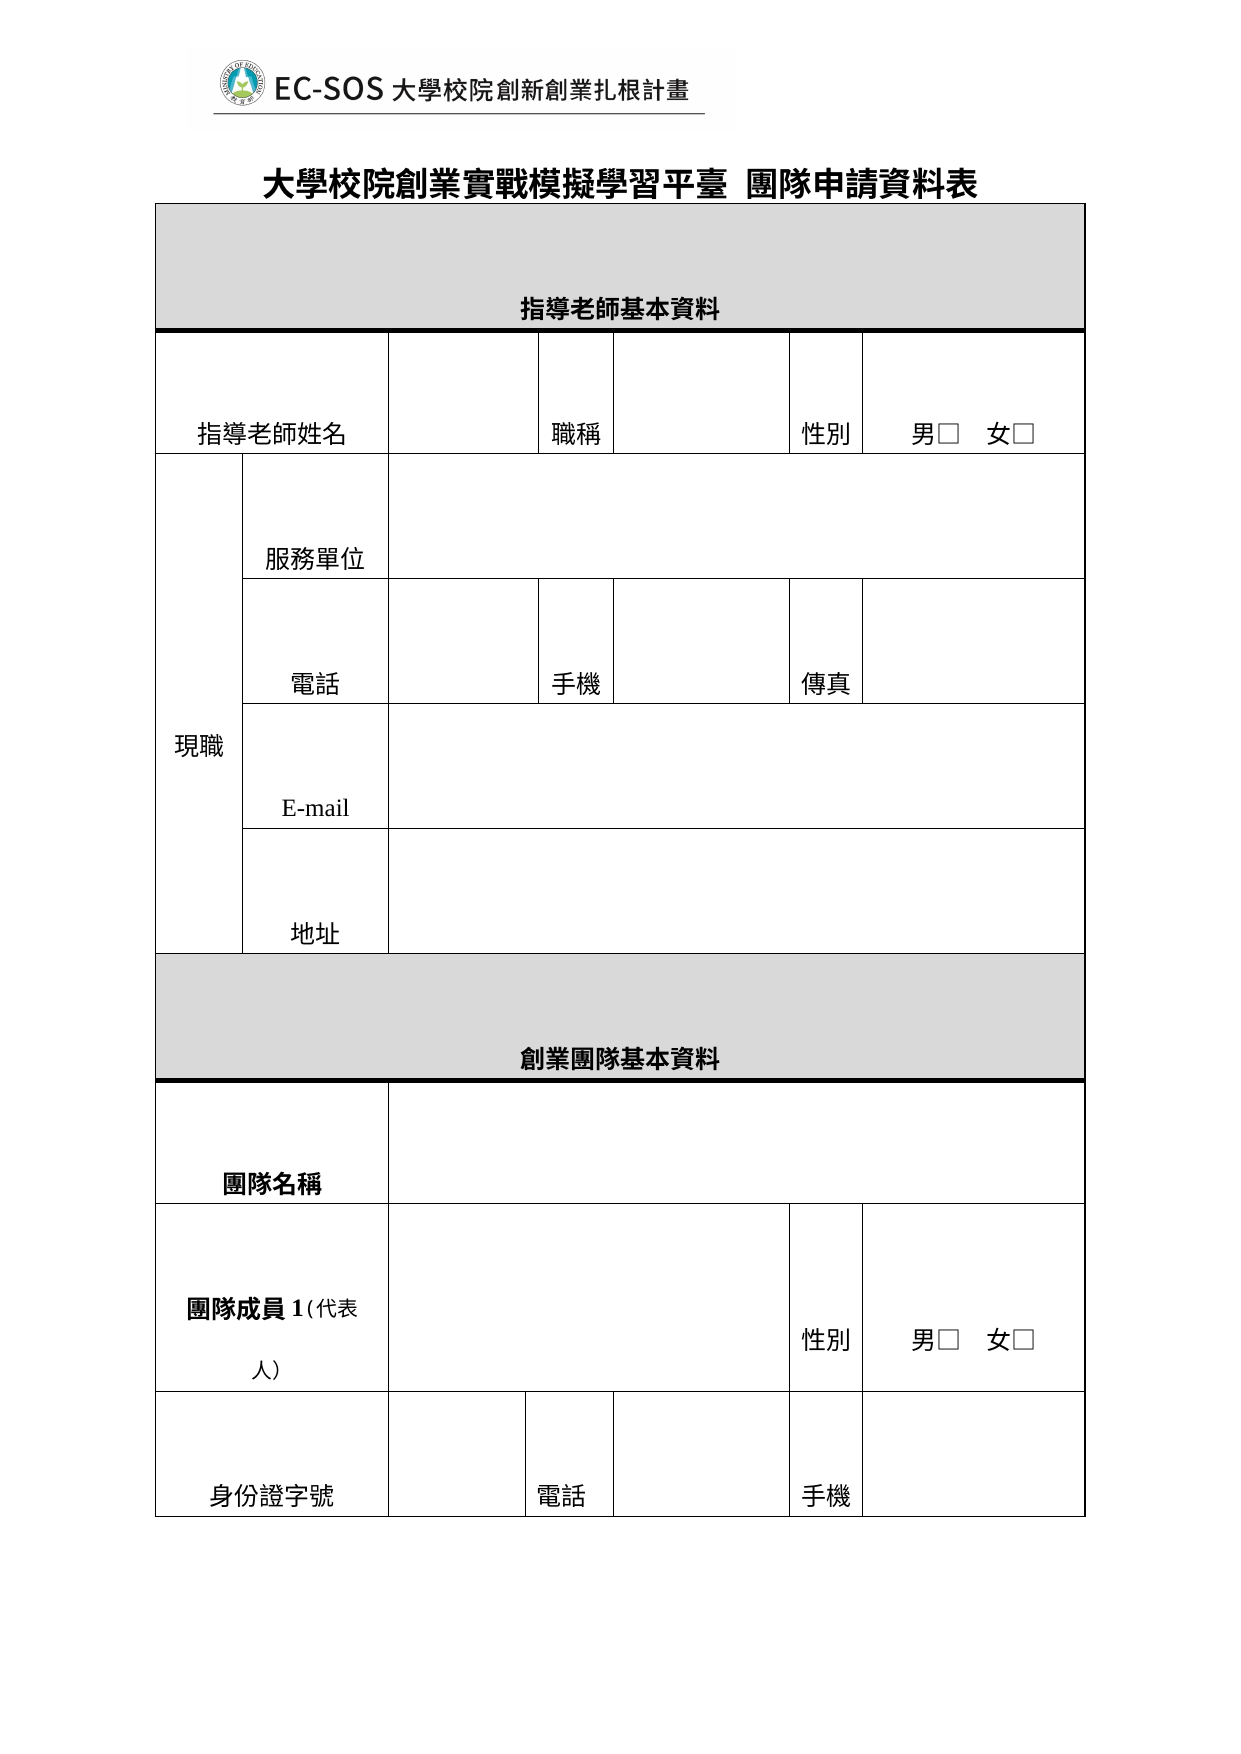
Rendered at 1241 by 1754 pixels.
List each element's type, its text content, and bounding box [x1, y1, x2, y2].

table_cell 手機 [539, 579, 613, 703]
table_cell [863, 579, 1084, 703]
table_cell 身份證字號 [156, 1392, 388, 1516]
table_cell [389, 1083, 1084, 1203]
table_cell 男□ 女□ [863, 333, 1084, 453]
table_cell 現職 [156, 454, 242, 953]
table_cell [614, 579, 789, 703]
table_cell 男□ 女□ [863, 1204, 1084, 1391]
table_cell 地址 [243, 829, 388, 953]
table_cell [389, 829, 1084, 953]
table_cell E-mail [243, 704, 388, 828]
table_cell 指導老師姓名 [156, 333, 388, 453]
table_cell 團隊名稱 [156, 1083, 388, 1203]
table_cell 電話 [526, 1392, 613, 1516]
table_cell 服務單位 [243, 454, 388, 578]
table_cell 團隊成員1(代表人） [156, 1204, 388, 1391]
table_cell 性別 [790, 1204, 862, 1391]
table_cell 手機 [790, 1392, 862, 1516]
table_cell [614, 1392, 789, 1516]
table_cell [389, 333, 538, 453]
table_cell [389, 454, 1084, 578]
table_cell [389, 1204, 789, 1391]
table_cell [389, 579, 538, 703]
table_cell 創業團隊基本資料 [156, 954, 1084, 1078]
table_cell [863, 1392, 1084, 1516]
table_cell [389, 704, 1084, 828]
table_header 指導老師基本資料 [156, 204, 1084, 328]
table_cell [614, 333, 789, 453]
table_cell 職稱 [539, 333, 613, 453]
table_cell 性別 [790, 333, 862, 453]
table_cell 電話 [243, 579, 388, 703]
table_cell [389, 1392, 525, 1516]
text 大學校院創業實戰模擬學習平臺 團隊申請資料表 [187, 141, 1053, 203]
table_cell 傳真 [790, 579, 862, 703]
